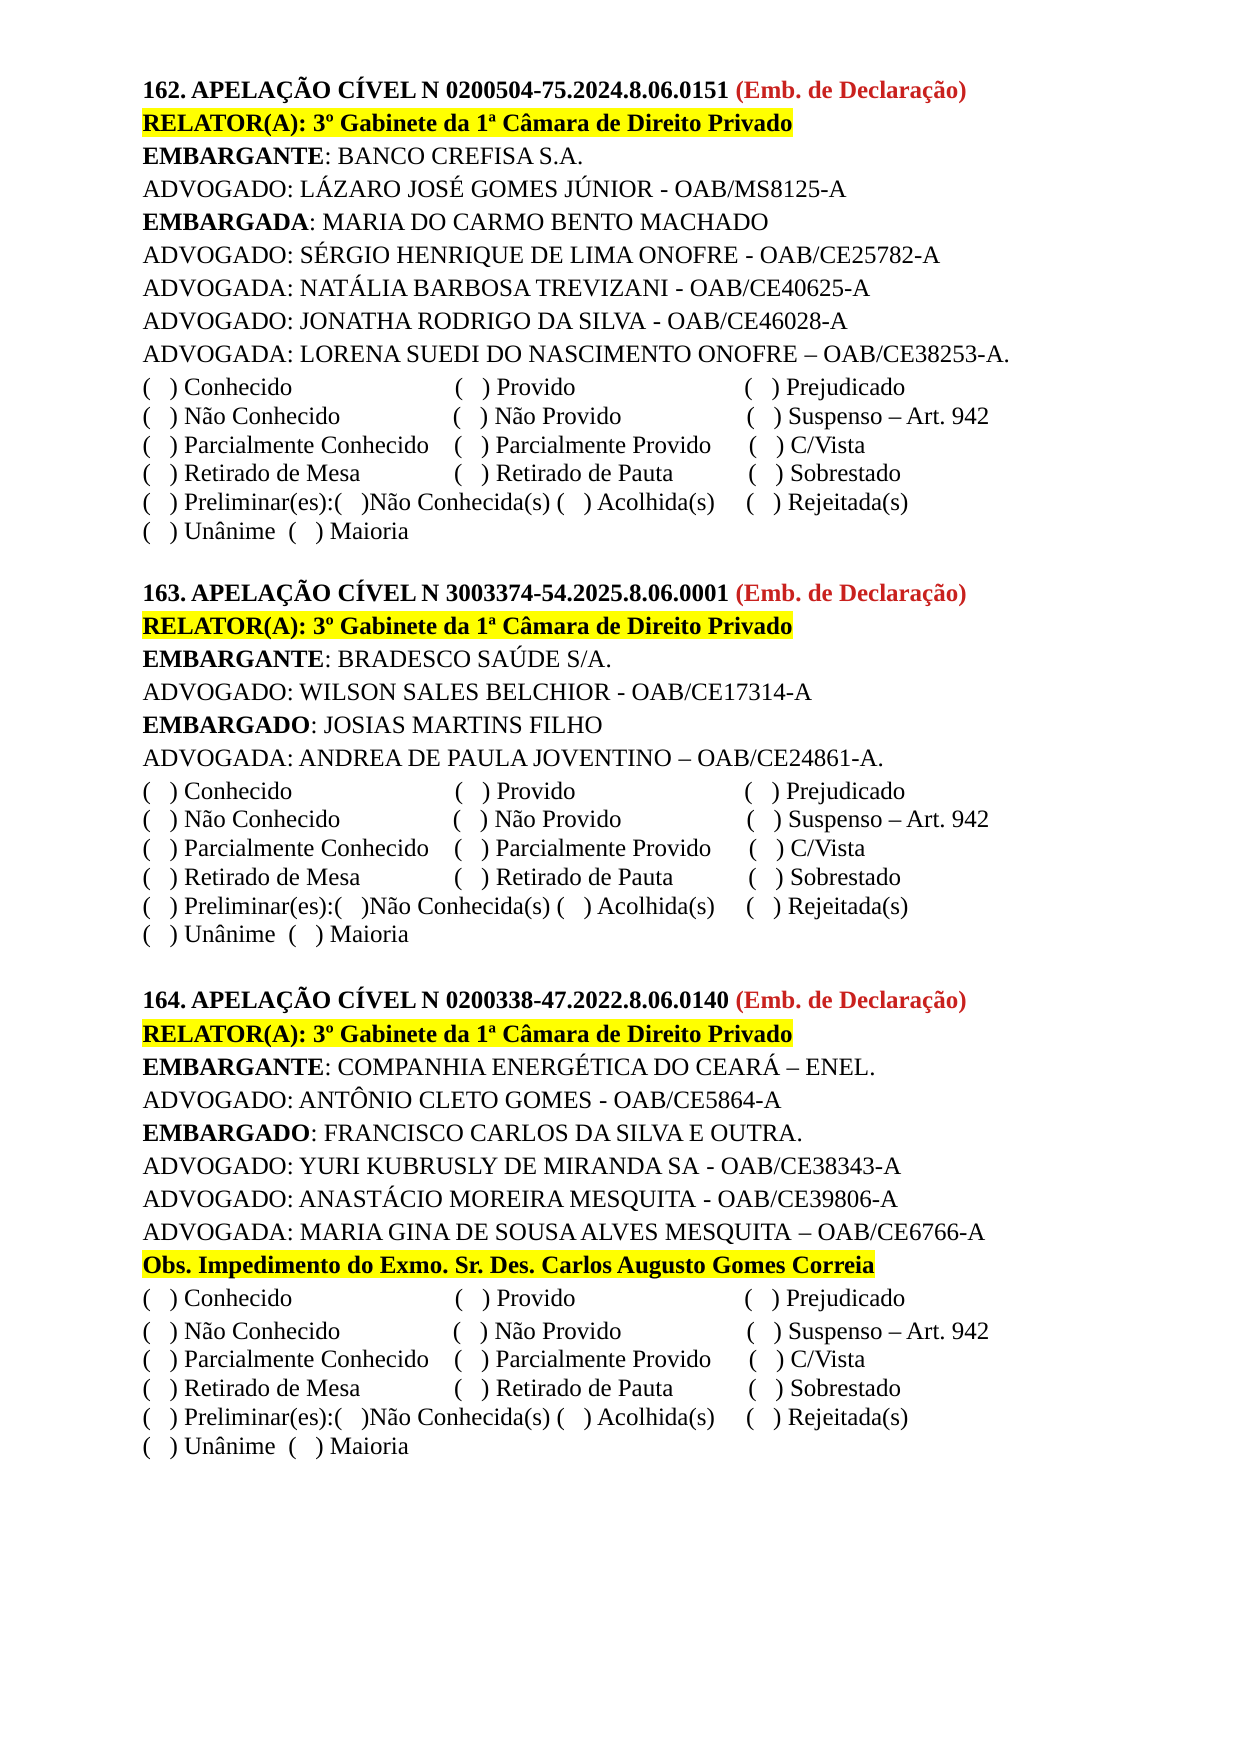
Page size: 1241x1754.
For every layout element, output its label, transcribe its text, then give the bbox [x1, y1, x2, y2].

text ( ) Conhecido ( ) Provido ( ) Prejudicado [142, 776, 1141, 804]
text ( ) Parcialmente Conhecido ( ) Parcialmente Provido ( ) C/Vista [142, 1344, 1158, 1373]
text ( ) Preliminar(es):( )Não Conhecida(s) ( ) Acolhida(s) ( ) Rejeitada(s) [142, 487, 1158, 516]
text ( ) Não Conhecido ( ) Não Provido ( ) Suspenso – Art. 942 [142, 401, 1158, 430]
text ( ) Retirado de Mesa ( ) Retirado de Pauta ( ) Sobrestado [142, 1373, 1158, 1402]
text ( ) Não Conhecido ( ) Não Provido ( ) Suspenso – Art. 942 [142, 804, 1158, 833]
text ( ) Retirado de Mesa ( ) Retirado de Pauta ( ) Sobrestado [142, 458, 1158, 487]
text 163. APELAÇÃO CÍVEL N 3003374-54.2025.8.06.0001 (Emb. de Declaração) RELATOR(A): 3º Gabinete da 1ª Câmara de Direito Privado EMBARGANTE: BRADESCO SAÚDE S/A. ADVOGADO: WILSON SALES BELCHIOR - OAB/CE17314-A EMBARGADO: JOSIAS MARTINS FILHO ADVOGADA: ANDREA DE PAULA JOVENTINO – OAB/CE24861-A. [142, 545, 1141, 772]
text ( ) Não Conhecido ( ) Não Provido ( ) Suspenso – Art. 942 [142, 1316, 1158, 1344]
text ( ) Conhecido ( ) Provido ( ) Prejudicado [142, 372, 1141, 401]
text ( ) Preliminar(es):( )Não Conhecida(s) ( ) Acolhida(s) ( ) Rejeitada(s) [142, 891, 1158, 919]
text ( ) Unânime ( ) Maioria [142, 516, 1158, 545]
text ( ) Retirado de Mesa ( ) Retirado de Pauta ( ) Sobrestado [142, 862, 1158, 891]
text ( ) Preliminar(es):( )Não Conhecida(s) ( ) Acolhida(s) ( ) Rejeitada(s) [142, 1402, 1158, 1431]
text ( ) Unânime ( ) Maioria 164. APELAÇÃO CÍVEL N 0200338-47.2022.8.06.0140 (Emb. de Declaração) RELATOR(A): 3º Gabinete da 1ª Câmara de Direito Privado EMBARGANTE: COMPANHIA ENERGÉTICA DO CEARÁ – ENEL. ADVOGADO: ANTÔNIO CLETO GOMES - OAB/CE5864-A EMBARGADO: FRANCISCO CARLOS DA SILVA E OUTRA. ADVOGADO: YURI KUBRUSLY DE MIRANDA SA - OAB/CE38343-A ADVOGADO: ANASTÁCIO MOREIRA MESQUITA - OAB/CE39806-A ADVOGADA: MARIA GINA DE SOUSA ALVES MESQUITA – OAB/CE6766-A [142, 919, 1141, 1246]
text ( ) Unânime ( ) Maioria [142, 1431, 1141, 1459]
text 162. APELAÇÃO CÍVEL N 0200504-75.2024.8.06.0151 (Emb. de Declaração) RELATOR(A): 3º Gabinete da 1ª Câmara de Direito Privado EMBARGANTE: BANCO CREFISA S.A. ADVOGADO: LÁZARO JOSÉ GOMES JÚNIOR - OAB/MS8125-A EMBARGADA: MARIA DO CARMO BENTO MACHADO ADVOGADO: SÉRGIO HENRIQUE DE LIMA ONOFRE - OAB/CE25782-A ADVOGADA: NATÁLIA BARBOSA TREVIZANI - OAB/CE40625-A ADVOGADO: JONATHA RODRIGO DA SILVA - OAB/CE46028-A ADVOGADA: LORENA SUEDI DO NASCIMENTO ONOFRE – OAB/CE38253-A. [142, 75, 1141, 368]
text ( ) Parcialmente Conhecido ( ) Parcialmente Provido ( ) C/Vista [142, 833, 1158, 862]
text ( ) Parcialmente Conhecido ( ) Parcialmente Provido ( ) C/Vista [142, 430, 1158, 458]
text Obs. Impedimento do Exmo. Sr. Des. Carlos Augusto Gomes Correia ( ) Conhecido ( ) Provido ( ) Prejudicado [142, 1250, 1141, 1312]
